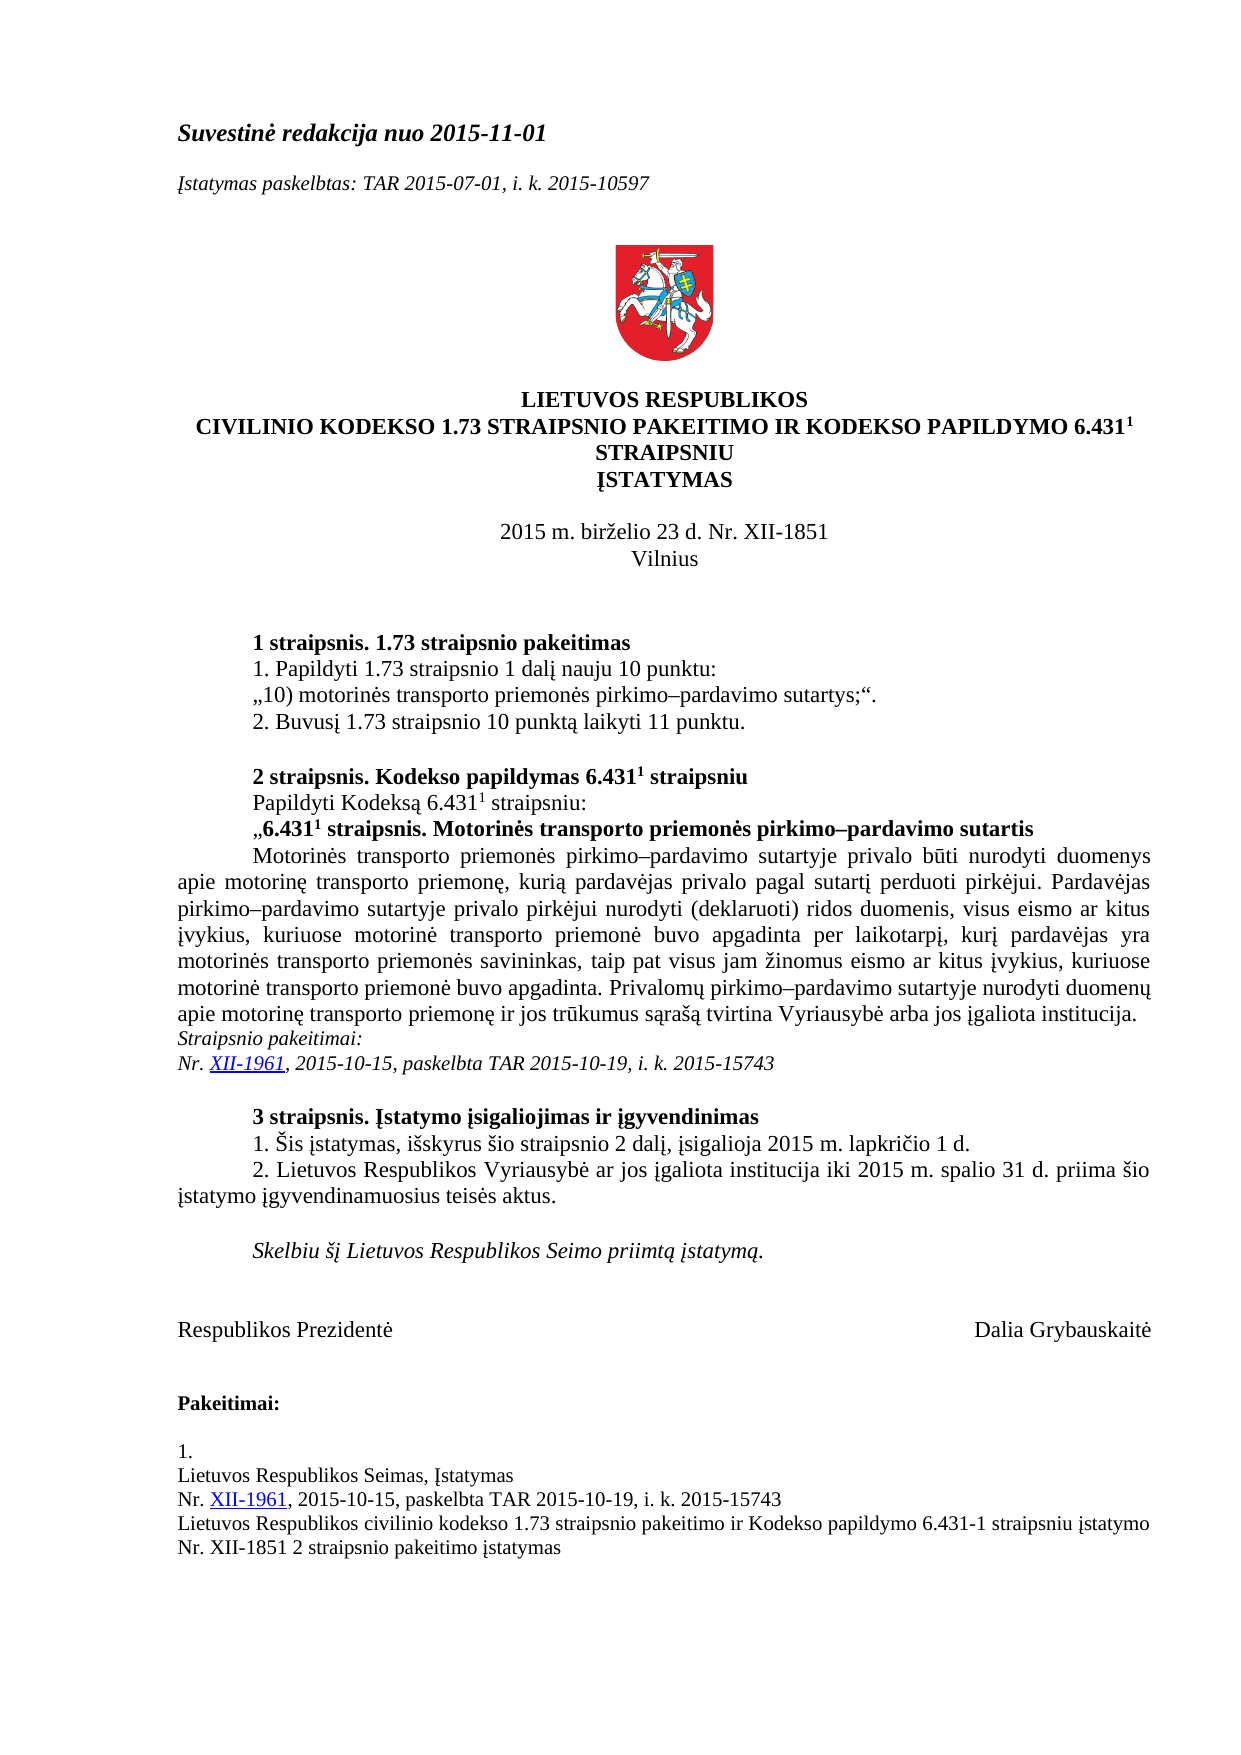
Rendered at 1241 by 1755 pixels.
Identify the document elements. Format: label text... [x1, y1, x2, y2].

text Vilnius [177, 545, 1152, 571]
text Papildyti Kodeksą 6.4311 straipsniu: [177, 789, 1152, 816]
text Lietuvos Respublikos civilinio kodekso 1.73 straipsnio pakeitimo ir Kodekso papildymo 6.431-1 straipsniu įstatymo Nr. XII-1851 2 straipsnio pakeitimo įstatymas [177, 1511, 1152, 1559]
text 1. Papildyti 1.73 straipsnio 1 dalį nauju 10 punktu: [177, 655, 1152, 681]
text „10) motorinės transporto priemonės pirkimo–pardavimo sutartys;“. [177, 681, 1152, 708]
text „6.4311 straipsnis. Motorinės transporto priemonės pirkimo–pardavimo sutartis [177, 816, 1152, 842]
text 2. Lietuvos Respublikos Vyriausybė ar jos įgaliota institucija iki 2015 m. spalio 31 d. priima šio įstatymo įgyvendinamuosius teisės aktus. [177, 1156, 1152, 1209]
text Straipsnio pakeitimai: [177, 1026, 1152, 1050]
text LIETUVOS RESPUBLIKOS [177, 387, 1152, 413]
text CIVILINIO KODEKSO 1.73 STRAIPSNIO PAKEITIMO IR KODEKSO PAPILDYMO 6.4311 STRAIPSNIU [177, 413, 1152, 466]
text 2015 m. birželio 23 d. Nr. XII-1851 [177, 518, 1152, 545]
text 3 straipsnis. Įstatymo įsigaliojimas ir įgyvendinimas [177, 1103, 1152, 1129]
text Įstatymas paskelbtas: TAR 2015-07-01, i. k. 2015-10597 [177, 171, 1152, 195]
text Nr. XII-1961, 2015-10-15, paskelbta TAR 2015-10-19, i. k. 2015-15743 [177, 1050, 1152, 1074]
text Pakeitimai: [177, 1391, 1152, 1415]
text 1. [177, 1439, 1152, 1463]
text 2. Buvusį 1.73 straipsnio 10 punktą laikyti 11 punktu. [177, 708, 1152, 734]
text Motorinės transporto priemonės pirkimo–pardavimo sutartyje privalo būti nurodyti duomenys apie motorinę transporto priemonę, kurią pardavėjas privalo pagal sutartį perduoti pirkėjui. Pardavėjas pirkimo–pardavimo sutartyje privalo pirkėjui nurodyti (deklaruoti) ridos duomenis, visus eismo ar kitus įvykius, kuriuose motorinė transporto priemonė buvo apgadinta per laikotarpį, kurį pardavėjas yra motorinės transporto priemonės savininkas, taip pat visus jam žinomus eismo ar kitus įvykius, kuriuose motorinė transporto priemonė buvo apgadinta. Privalomų pirkimo–pardavimo sutartyje nurodyti duomenų apie motorinę transporto priemonę ir jos trūkumus sąrašą tvirtina Vyriausybė arba jos įgaliota institucija. [177, 842, 1152, 1026]
text Respublikos Prezidentė Dalia Grybauskaitė [177, 1316, 1152, 1343]
text 2 straipsnis. Kodekso papildymas 6.4311 straipsniu [177, 763, 1152, 789]
text Suvestinė redakcija nuo 2015-11-01 [177, 118, 1152, 147]
text 1. Šis įstatymas, išskyrus šio straipsnio 2 dalį, įsigalioja 2015 m. lapkričio 1 d. [177, 1129, 1152, 1156]
text Lietuvos Respublikos Seimas, Įstatymas [177, 1463, 1152, 1487]
text Nr. XII-1961, 2015-10-15, paskelbta TAR 2015-10-19, i. k. 2015-15743 [177, 1487, 1152, 1511]
text Skelbiu šį Lietuvos Respublikos Seimo priimtą įstatymą. [177, 1237, 1152, 1264]
text 1 straipsnis. 1.73 straipsnio pakeitimas [177, 629, 1152, 655]
text ĮSTATYMAS [177, 466, 1152, 492]
